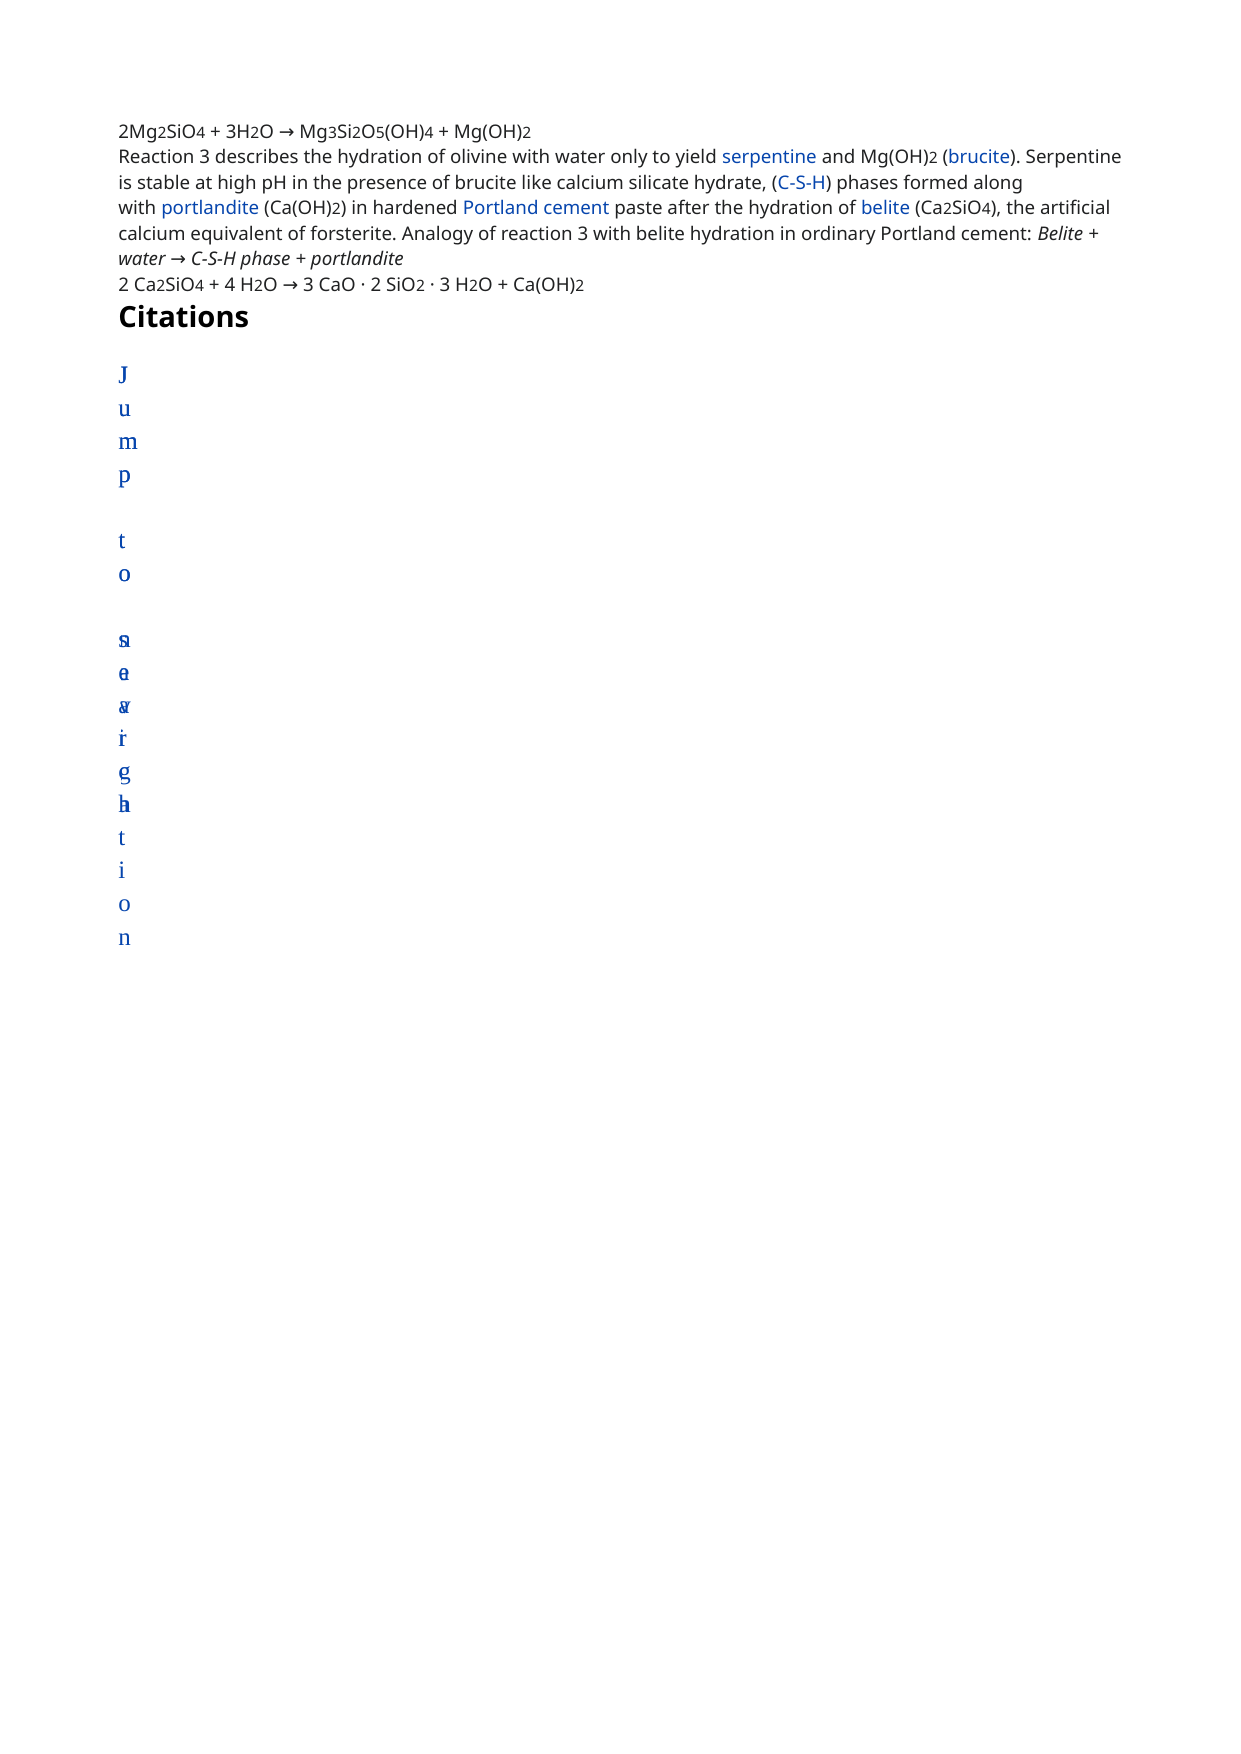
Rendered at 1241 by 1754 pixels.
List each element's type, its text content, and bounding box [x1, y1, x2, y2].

list 2 Ca2SiO4 + 4 H2O → 3 CaO · 2 SiO2 · 3 H2O + Ca(OH)2 [118, 271, 1122, 297]
list Reaction 3 describes the hydration of olivine with water only to yield serpentine and Mg(OH)2 (brucite). Serpentine is stable at high pH in the presence of brucite like calcium silicate hydrate, (C-S-H) phases formed along with portlandite (Ca(OH)2) in hardened Portland cement paste after the hydration of belite (Ca2SiO4), the artificial calcium equivalent of forsterite. Analogy of reaction 3 with belite hydration in ordinary Portland cement: Belite + water → C-S-H phase + portlandite [118, 144, 1122, 271]
subtitle Citations [118, 297, 1122, 336]
list 2Mg2SiO4 + 3H2O → Mg3Si2O5(OH)4 + Mg(OH)2 [118, 118, 1122, 144]
